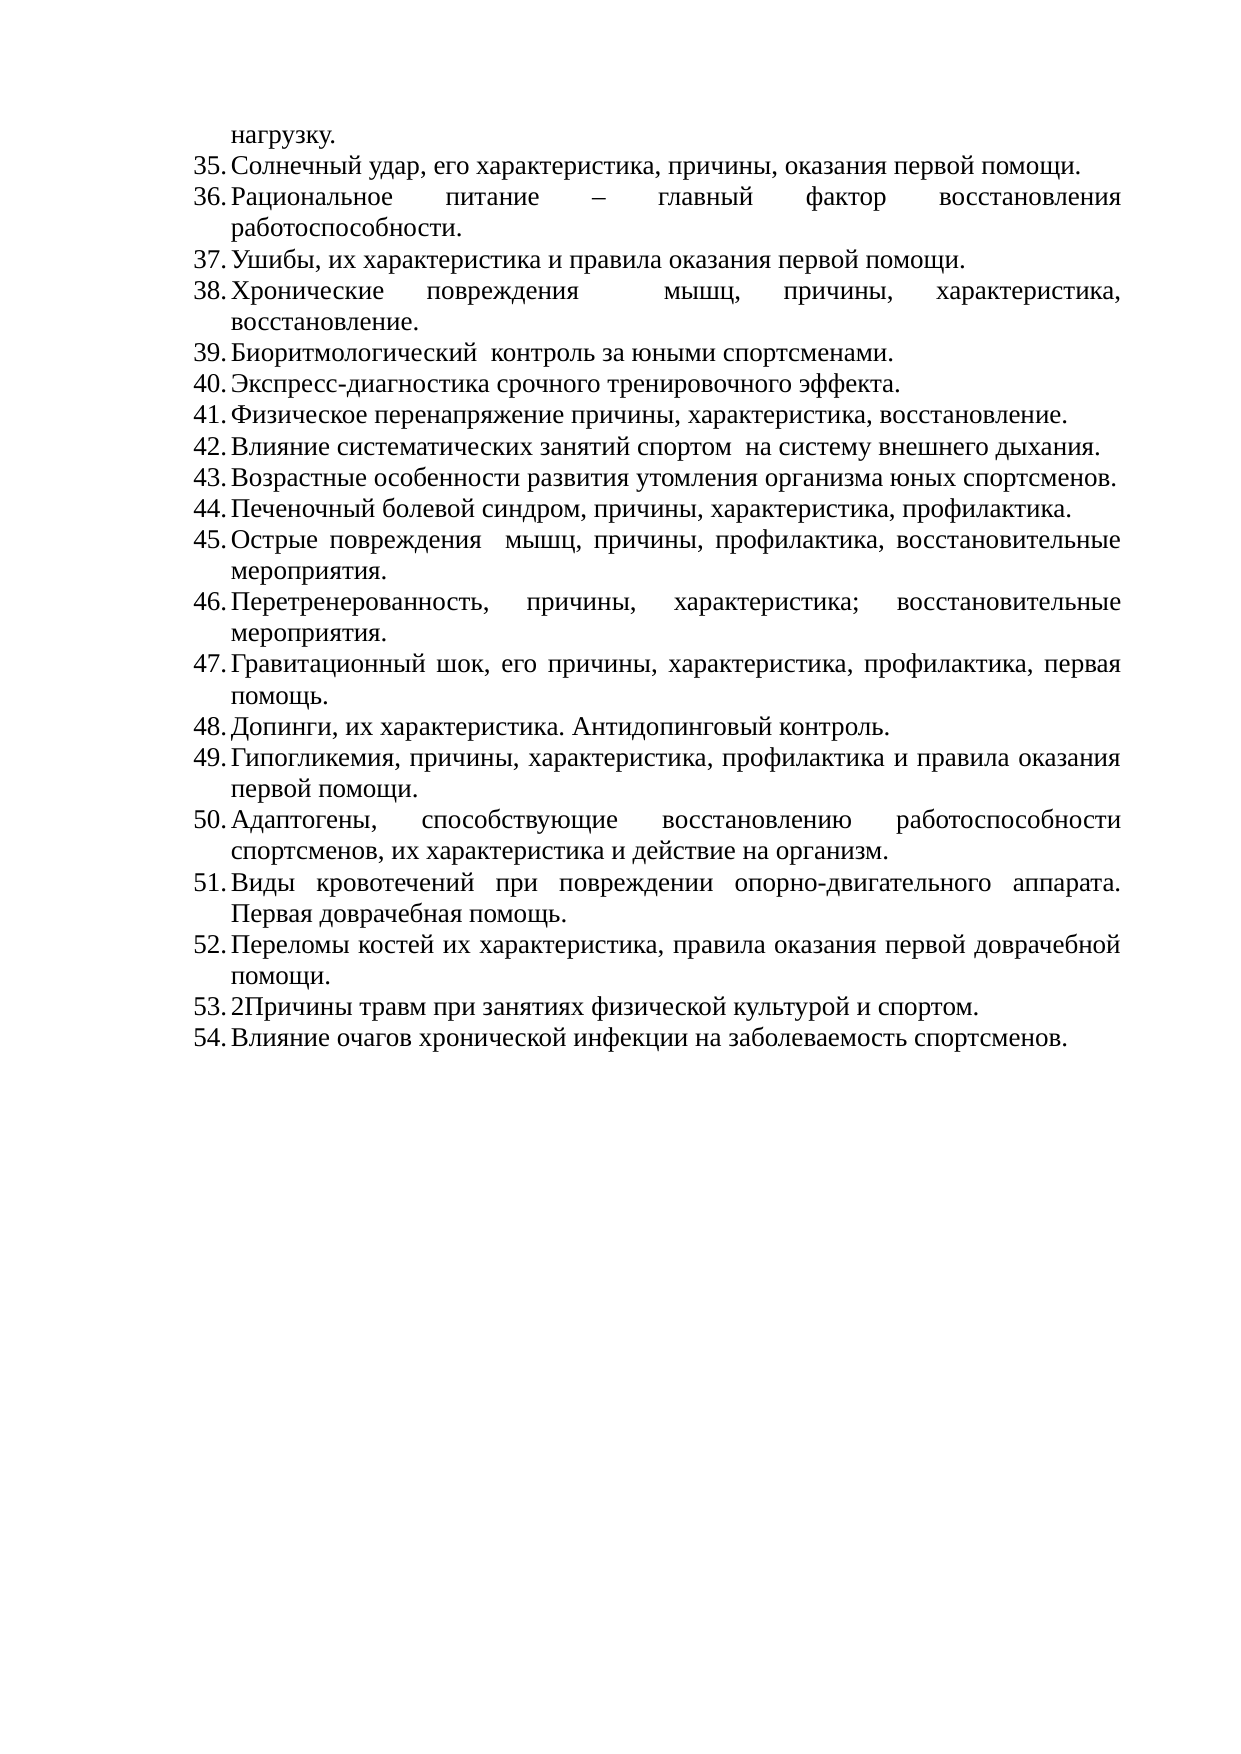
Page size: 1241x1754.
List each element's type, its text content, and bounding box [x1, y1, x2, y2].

list Гипогликемия, причины, характеристика, профилактика и правила оказания первой помощи. [193, 741, 1122, 803]
list Перетренерованность, причины, характеристика; восстановительные мероприятия. [193, 585, 1122, 648]
list Солнечный удар, его характеристика, причины, оказания первой помощи. [193, 149, 1122, 180]
list Влияние очагов хронической инфекции на заболеваемость спортсменов. [193, 1021, 1122, 1052]
list Гравитационный шок, его причины, характеристика, профилактика, первая помощь. [193, 648, 1122, 710]
list Физическое перенапряжение причины, характеристика, восстановление. [193, 398, 1122, 429]
list Экспресс-диагностика срочного тренировочного эффекта. [193, 367, 1122, 398]
list Печеночный болевой синдром, причины, характеристика, профилактика. [193, 492, 1122, 523]
list Возрастные особенности развития утомления организма юных спортсменов. [193, 461, 1122, 492]
list Влияние систематических занятий спортом на систему внешнего дыхания. [193, 429, 1122, 461]
list Переломы костей их характеристика, правила оказания первой доврачебной помощи. [193, 928, 1122, 990]
list Биоритмологический контроль за юными спортсменами. [193, 336, 1122, 367]
list Адаптогены, способствующие восстановлению работоспособности спортсменов, их характеристика и действие на организм. [193, 803, 1122, 866]
list Хронические повреждения мышц, причины, характеристика, восстановление. [193, 274, 1122, 336]
list Виды кровотечений при повреждении опорно-двигательного аппарата. Первая доврачебная помощь. [193, 866, 1122, 928]
list Рациональное питание – главный фактор восстановления работоспособности. [193, 180, 1122, 243]
list нагрузку. [193, 118, 1122, 149]
list Ушибы, их характеристика и правила оказания первой помощи. [193, 243, 1122, 274]
list Допинги, их характеристика. Антидопинговый контроль. [193, 710, 1122, 741]
list Острые повреждения мышц, причины, профилактика, восстановительные мероприятия. [193, 523, 1122, 585]
list 2Причины травм при занятиях физической культурой и спортом. [193, 990, 1122, 1021]
